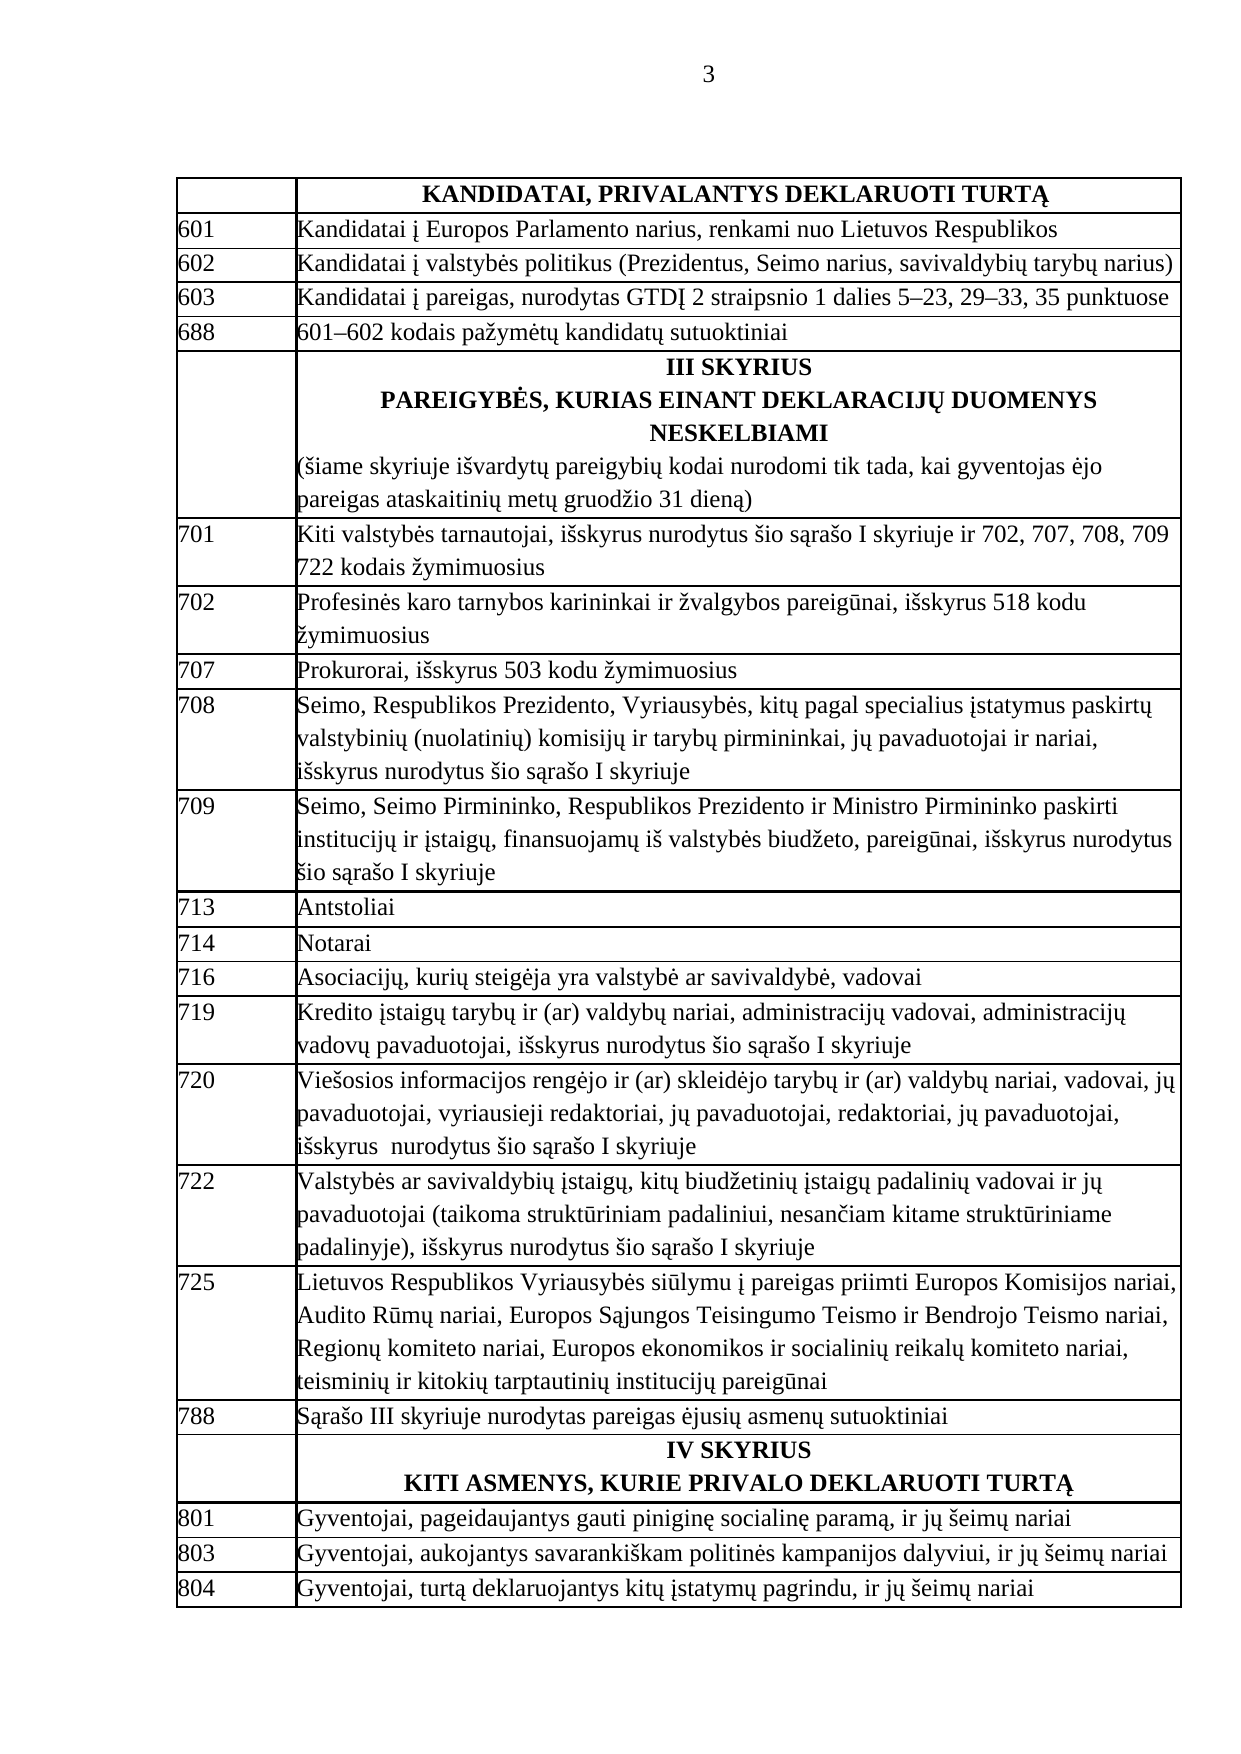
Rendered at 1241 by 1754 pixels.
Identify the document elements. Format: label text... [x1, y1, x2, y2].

table_cell [178, 352, 295, 517]
table_cell 720 [178, 1065, 295, 1164]
table_cell 688 [178, 317, 295, 349]
table_cell IV SKYRIUS KITI ASMENYS, KURIE PRIVALO DEKLARUOTI TURTĄ [298, 1435, 1180, 1501]
table_cell 602 [178, 249, 295, 281]
table_cell Prokurorai, išskyrus 503 kodu žymimuosius [298, 655, 1180, 688]
table_cell Kandidatai į pareigas, nurodytas GTDĮ 2 straipsnio 1 dalies 5–23, 29–33, 35 punktuose [298, 283, 1180, 316]
table_cell Kiti valstybės tarnautojai, išskyrus nurodytus šio sąrašo I skyriuje ir 702, 707, 708, 709 722 kodais žymimuosius [298, 519, 1180, 585]
table_cell 804 [178, 1573, 295, 1606]
table_cell 603 [178, 283, 295, 316]
table_cell Seimo, Respublikos Prezidento, Vyriausybės, kitų pagal specialius įstatymus paskirtų valstybinių (nuolatinių) komisijų ir tarybų pirmininkai, jų pavaduotojai ir nariai, išskyrus nurodytus šio sąrašo I skyriuje [298, 690, 1180, 789]
table_cell 714 [178, 928, 295, 961]
table_cell 719 [178, 997, 295, 1063]
table_cell Lietuvos Respublikos Vyriausybės siūlymu į pareigas priimti Europos Komisijos nariai, Audito Rūmų nariai, Europos Sąjungos Teisingumo Teismo ir Bendrojo Teismo nariai, Regionų komiteto nariai, Europos ekonomikos ir socialinių reikalų komiteto nariai, teisminių ir kitokių tarptautinių institucijų pareigūnai [298, 1267, 1180, 1399]
table_cell Kandidatai į valstybės politikus (Prezidentus, Seimo narius, savivaldybių tarybų narius) [298, 249, 1180, 281]
table_cell 709 [178, 791, 295, 890]
table_cell Antstoliai [298, 893, 1180, 926]
table_cell Profesinės karo tarnybos karininkai ir žvalgybos pareigūnai, išskyrus 518 kodu žymimuosius [298, 587, 1180, 653]
table_cell 707 [178, 655, 295, 688]
table_cell Kandidatai į Europos Parlamento narius, renkami nuo Lietuvos Respublikos [298, 214, 1180, 247]
table_cell 601 [178, 214, 295, 247]
table_cell III SKYRIUS PAREIGYBĖS, KURIAS EINANT DEKLARACIJŲ DUOMENYS NESKELBIAMI (šiame skyriuje išvardytų pareigybių kodai nurodomi tik tada, kai gyventojas ėjo pareigas ataskaitinių metų gruodžio 31 dieną) [298, 352, 1180, 517]
table_cell Asociacijų, kurių steigėja yra valstybė ar savivaldybė, vadovai [298, 962, 1180, 995]
table_cell 601–602 kodais pažymėtų kandidatų sutuoktiniai [298, 317, 1180, 349]
table_cell Kredito įstaigų tarybų ir (ar) valdybų nariai, administracijų vadovai, administracijų vadovų pavaduotojai, išskyrus nurodytus šio sąrašo I skyriuje [298, 997, 1180, 1063]
table_cell Notarai [298, 928, 1180, 961]
table_cell 801 [178, 1504, 295, 1537]
table_cell 702 [178, 587, 295, 653]
table_cell 722 [178, 1166, 295, 1265]
table_cell 716 [178, 962, 295, 995]
table_cell Gyventojai, turtą deklaruojantys kitų įstatymų pagrindu, ir jų šeimų nariai [298, 1573, 1180, 1606]
table_cell 803 [178, 1538, 295, 1571]
table_cell 708 [178, 690, 295, 789]
table_cell 701 [178, 519, 295, 585]
table_cell [178, 1435, 295, 1501]
table_cell Valstybės ar savivaldybių įstaigų, kitų biudžetinių įstaigų padalinių vadovai ir jų pavaduotojai (taikoma struktūriniam padaliniui, nesančiam kitame struktūriniame padalinyje), išskyrus nurodytus šio sąrašo I skyriuje [298, 1166, 1180, 1265]
table_cell Gyventojai, aukojantys savarankiškam politinės kampanijos dalyviui, ir jų šeimų nariai [298, 1538, 1180, 1571]
table_cell Seimo, Seimo Pirmininko, Respublikos Prezidento ir Ministro Pirmininko paskirti institucijų ir įstaigų, finansuojamų iš valstybės biudžeto, pareigūnai, išskyrus nurodytus šio sąrašo I skyriuje [298, 791, 1180, 890]
table_cell 713 [178, 893, 295, 926]
table_cell Viešosios informacijos rengėjo ir (ar) skleidėjo tarybų ir (ar) valdybų nariai, vadovai, jų pavaduotojai, vyriausieji redaktoriai, jų pavaduotojai, redaktoriai, jų pavaduotojai, išskyrus nurodytus šio sąrašo I skyriuje [298, 1065, 1180, 1164]
table_cell Gyventojai, pageidaujantys gauti piniginę socialinę paramą, ir jų šeimų nariai [298, 1504, 1180, 1537]
table_cell 788 [178, 1401, 295, 1434]
table_cell 725 [178, 1267, 295, 1399]
table_cell Sąrašo III skyriuje nurodytas pareigas ėjusių asmenų sutuoktiniai [298, 1401, 1180, 1434]
table_cell KANDIDATAI, PRIVALANTYS DEKLARUOTI TURTĄ [298, 179, 1180, 212]
table_cell [178, 179, 295, 212]
